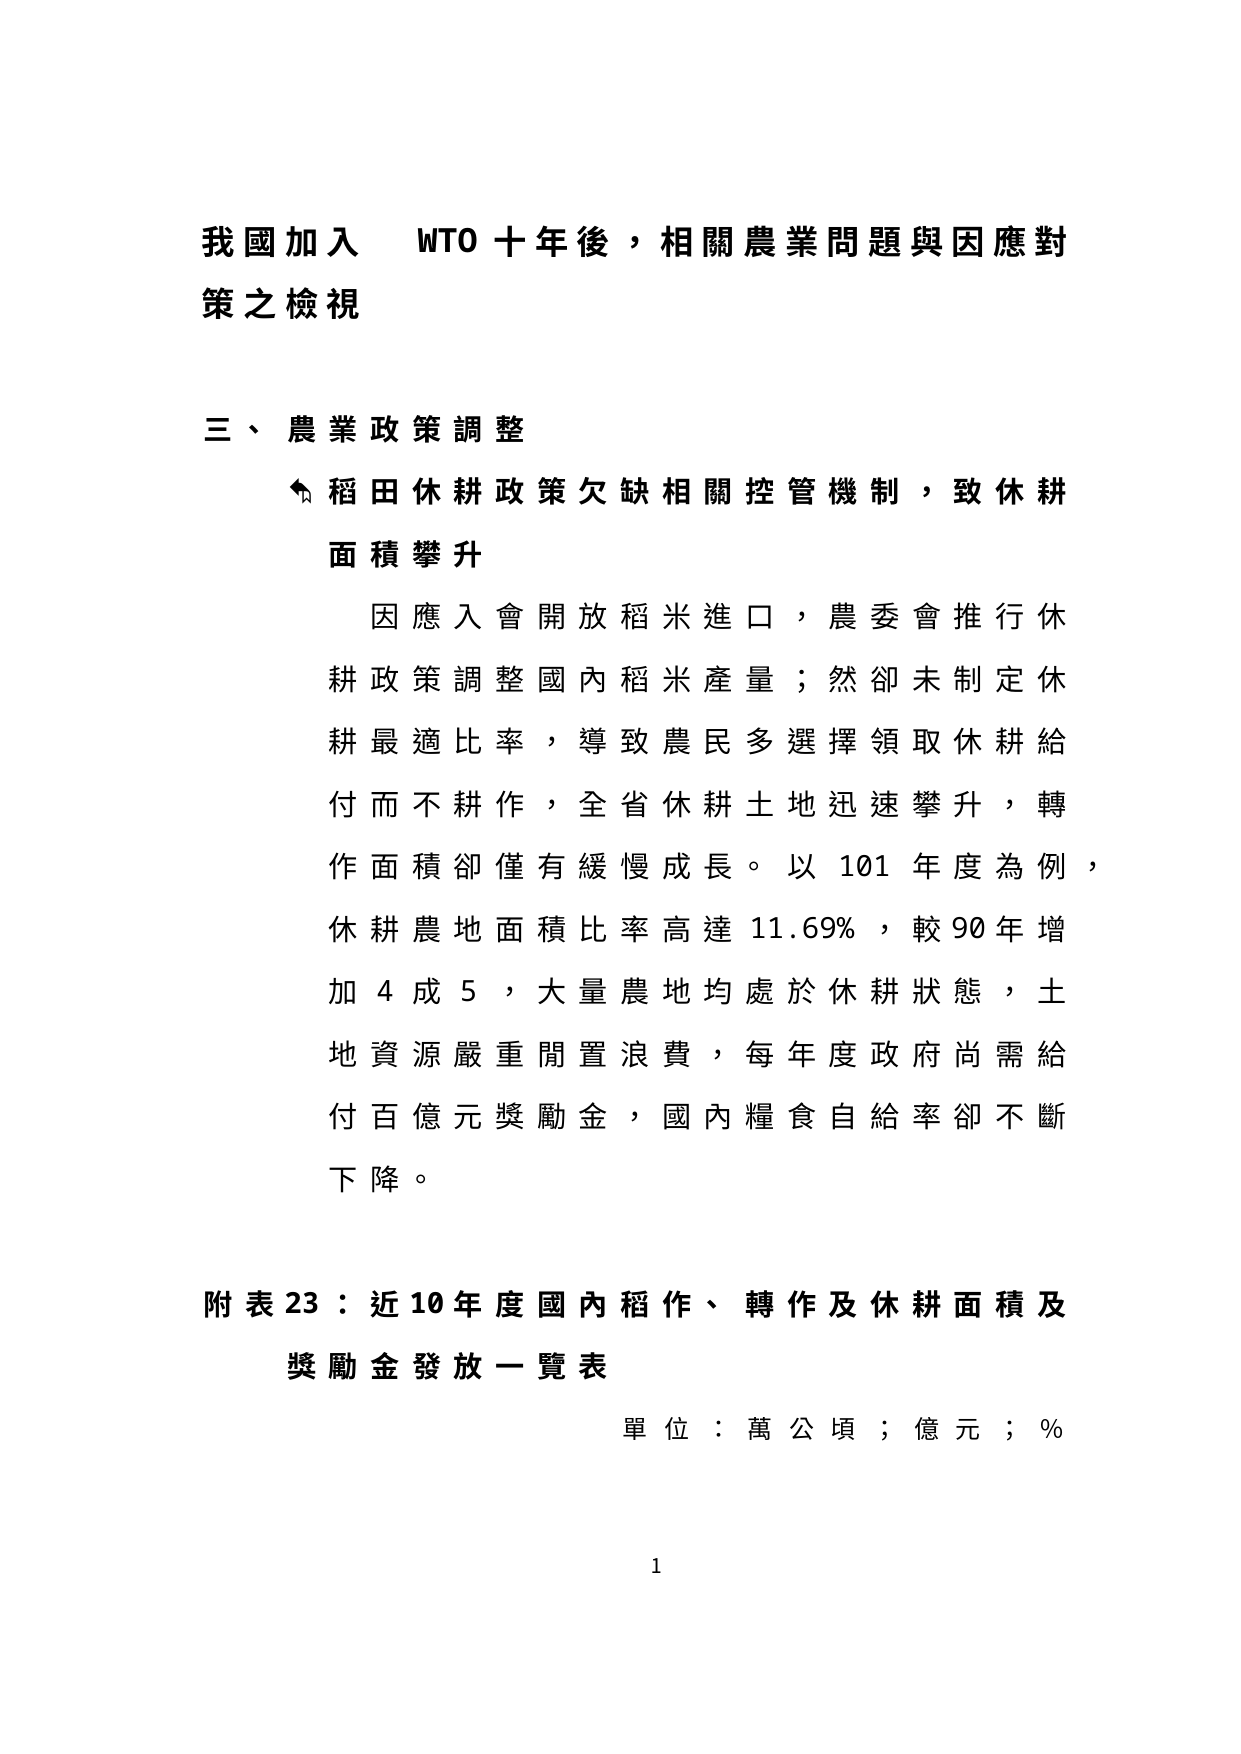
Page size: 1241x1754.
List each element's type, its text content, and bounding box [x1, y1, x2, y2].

text 我國加入 WTO十年後，相關農業問題與因應對策之檢視 [197, 198, 1072, 323]
text 單位：萬公頃；億元；％ [316, 1386, 1072, 1448]
text 附表23：近10年度國內稻作、轉作及休耕面積及獎勵金發放一覽表 [197, 1261, 1072, 1386]
text 因應入會開放稻米進口，農委會推行休耕政策調整國內稻米產量；然卻未制定休耕最適比率，導致農民多選擇領取休耕給付而不耕作，全省休耕土地迅速攀升，轉作面積卻僅有緩慢成長。以101年度為例，休耕農地面積比率高達11.69%，較90年增加4成5，大量農地均處於休耕狀態，土地資源嚴重閒置浪費，每年度政府尚需給付百億元獎勵金，國內糧食自給率卻不斷下降。 [286, 573, 1072, 1198]
text 三、農業政策調整 [197, 386, 1072, 448]
text 稻田休耕政策欠缺相關控管機制，致休耕面積攀升 [256, 448, 1072, 573]
